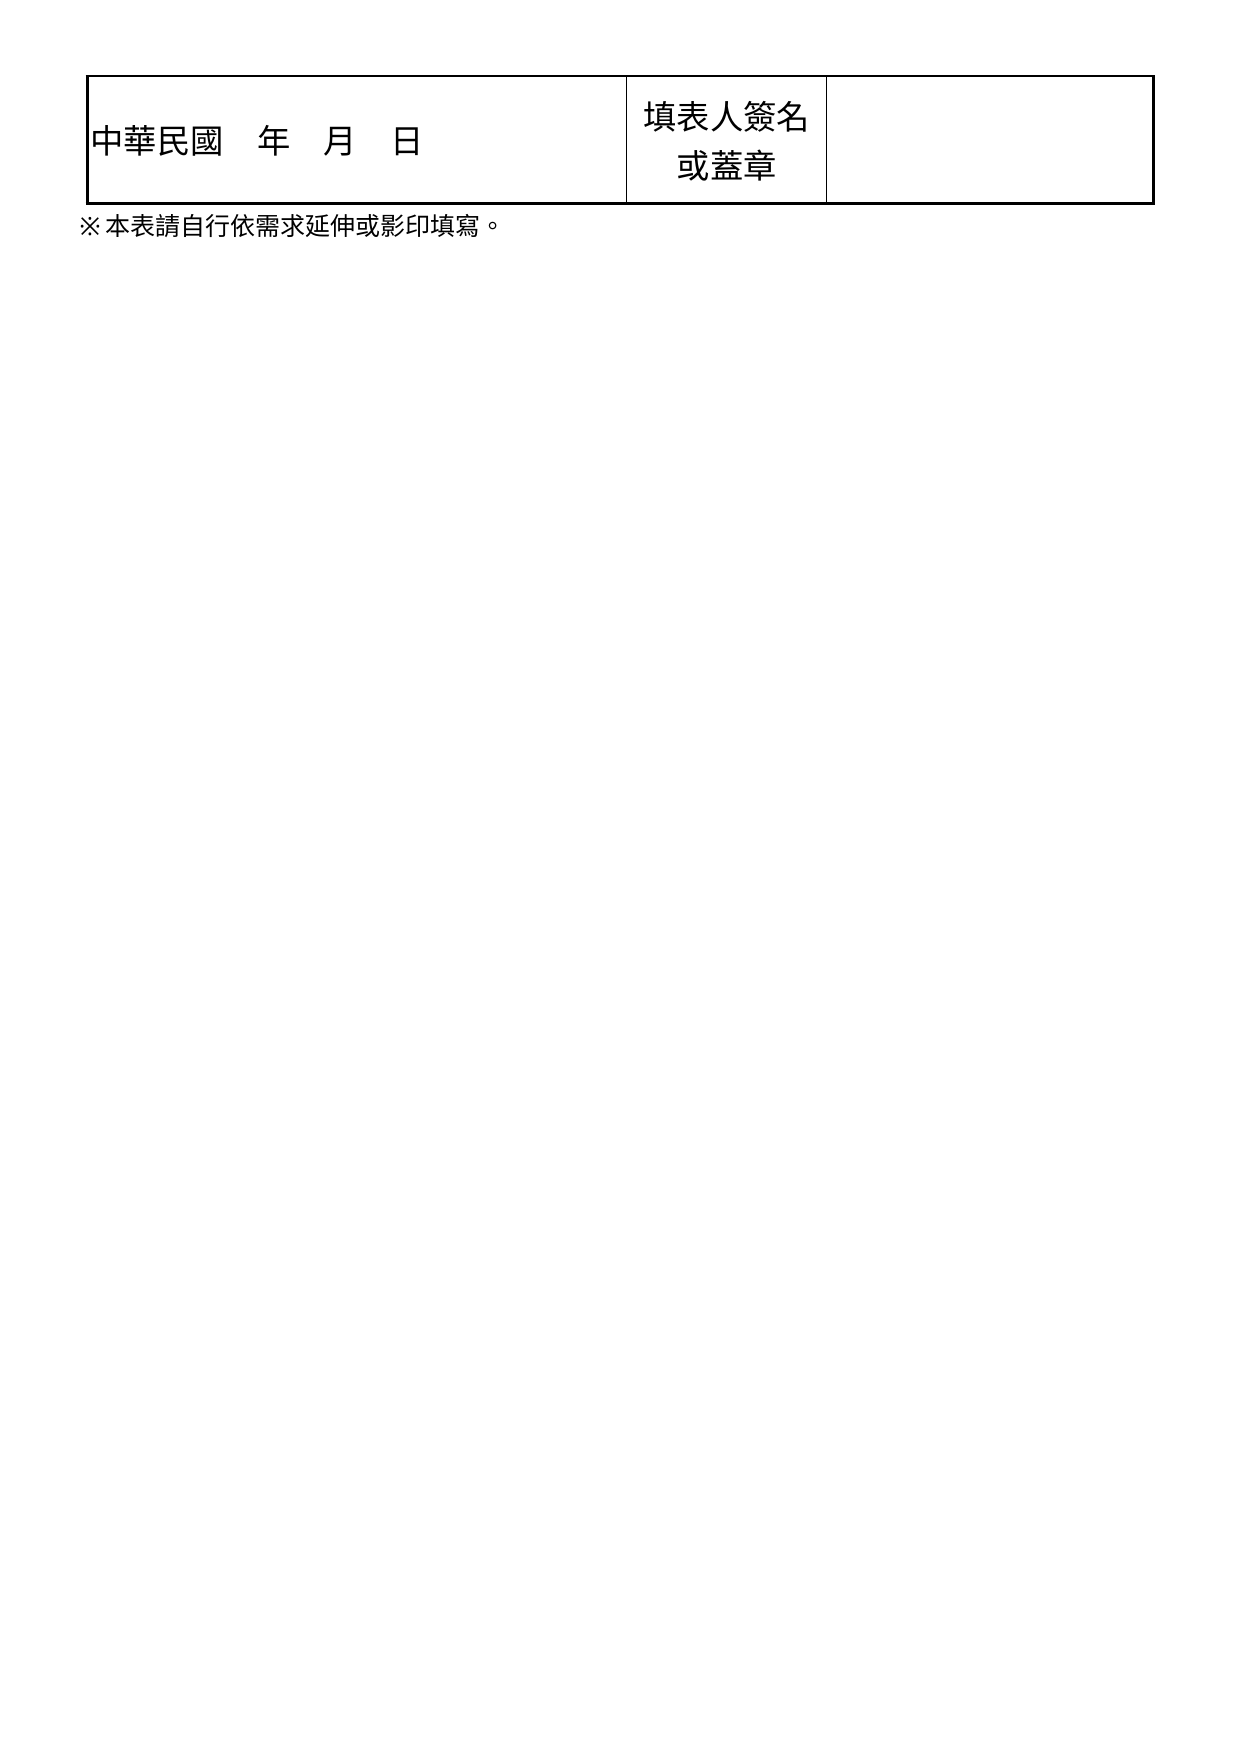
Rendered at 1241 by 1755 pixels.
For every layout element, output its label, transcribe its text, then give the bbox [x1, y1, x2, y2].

table_cell 填表人簽名或蓋章 [627, 77, 826, 202]
table_cell 中華民國 年 月 日 [89, 77, 626, 202]
table_cell [827, 77, 1152, 202]
text ※本表請自行依需求延伸或影印填寫。 [75, 205, 1165, 243]
